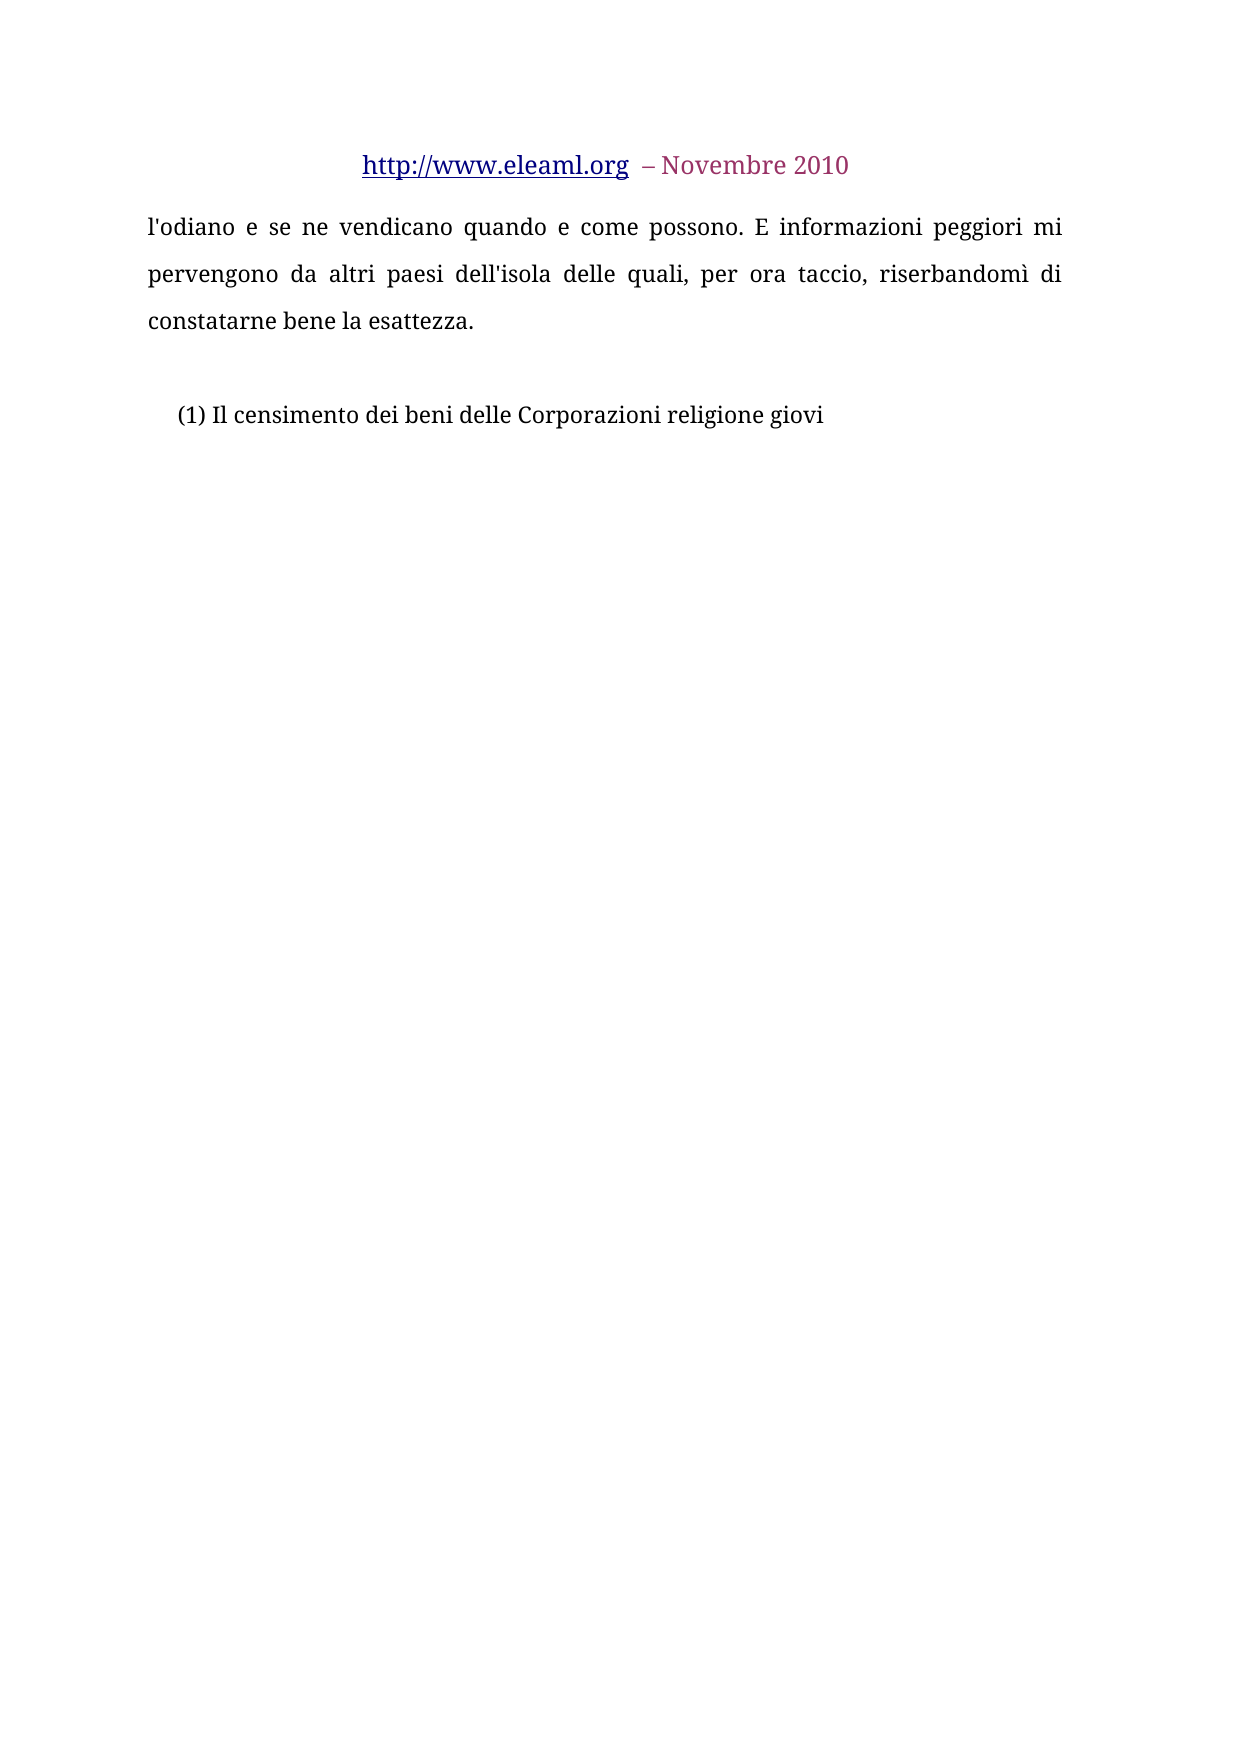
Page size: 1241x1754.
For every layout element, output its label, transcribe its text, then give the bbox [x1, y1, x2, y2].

text l'odiano e se ne vendicano quando e come possono. E informazioni peggiori mi pervengono da altri paesi dell'isola delle quali, per ora taccio, riserbandomì di constatarne bene la esattezza. [148, 211, 1063, 336]
text (1) Il censimento dei beni delle Corporazioni religione giovi [148, 399, 1063, 430]
